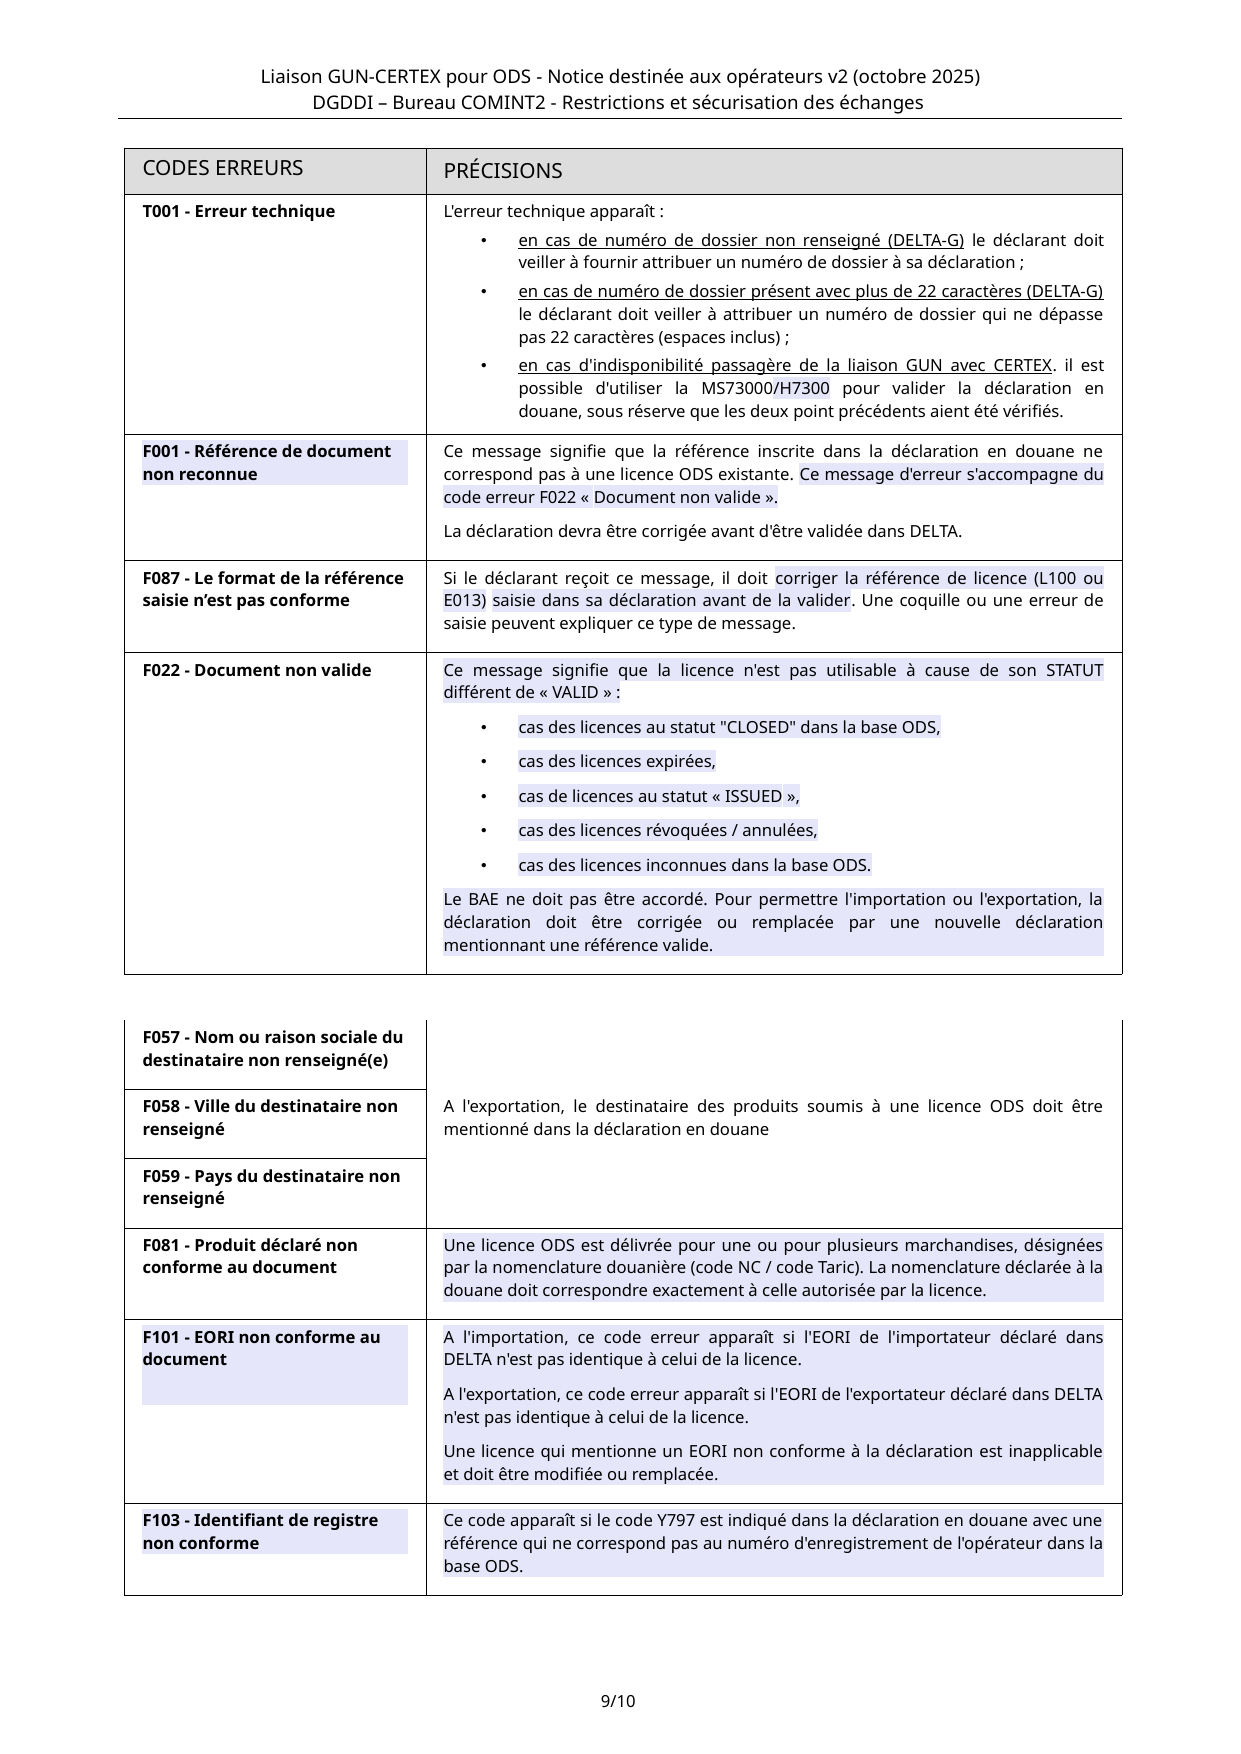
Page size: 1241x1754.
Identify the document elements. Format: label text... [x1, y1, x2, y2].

table_cell F001 - Référence de document non reconnue [125, 435, 426, 560]
table_header PRÉCISIONS [427, 149, 1122, 194]
table_cell F103 - Identifiant de registre non conforme [125, 1504, 426, 1595]
table_cell F058 - Ville du destinataire non renseigné [125, 1090, 426, 1158]
table_cell T001 - Erreur technique [125, 195, 426, 434]
table_cell Si le déclarant reçoit ce message, il doit corriger la référence de licence (L100 ou E013) saisie dans sa déclaration avant de la valider. Une coquille ou une erreur de saisie peuvent expliquer ce type de message. [427, 561, 1122, 652]
table_cell F081 - Produit déclaré non conforme au document [125, 1229, 426, 1319]
table_cell Ce code apparaît si le code Y797 est indiqué dans la déclaration en douane avec une référence qui ne correspond pas au numéro d'enregistrement de l'opérateur dans la base ODS. [427, 1504, 1122, 1595]
table_cell F022 - Document non valide [125, 653, 426, 973]
table_cell [125, 975, 426, 1020]
table_cell F101 - EORI non conforme au document [125, 1320, 426, 1503]
table_cell F059 - Pays du destinataire non renseigné [125, 1159, 426, 1227]
table_cell A l'exportation, le destinataire des produits soumis à une licence ODS doit être mentionné dans la déclaration en douane [427, 1020, 1122, 1227]
table_cell Ce message signifie que la référence inscrite dans la déclaration en douane ne correspond pas à une licence ODS existante. Ce message d'erreur s'accompagne du code erreur F022 « Document non valide ». La déclaration devra être corrigée avant d'être validée dans DELTA. [427, 435, 1122, 560]
table_cell L'erreur technique apparaît : en cas de numéro de dossier non renseigné (DELTA-G) le déclarant doit veiller à fournir attribuer un numéro de dossier à sa déclaration ; en cas de numéro de dossier présent avec plus de 22 caractères (DELTA-G) le déclarant doit veiller à attribuer un numéro de dossier qui ne dépasse pas 22 caractères (espaces inclus) ; en cas d'indisponibilité passagère de la liaison GUN avec CERTEX. il est possible d'utiliser la MS73000/H7300 pour valider la déclaration en douane, sous réserve que les deux point précédents aient été vérifiés. [427, 195, 1122, 434]
table_cell [426, 975, 1122, 1020]
table_cell Ce message signifie que la licence n'est pas utilisable à cause de son STATUT différent de « VALID » : cas des licences au statut "CLOSED" dans la base ODS, cas des licences expirées, cas de licences au statut « ISSUED », cas des licences révoquées / annulées, cas des licences inconnues dans la base ODS. Le BAE ne doit pas être accordé. Pour permettre l'importation ou l'exportation, la déclaration doit être corrigée ou remplacée par une nouvelle déclaration mentionnant une référence valide. [427, 653, 1122, 973]
table_header CODES ERREURS [125, 149, 426, 194]
table_cell F057 - Nom ou raison sociale du destinataire non renseigné(e) [125, 1020, 426, 1089]
table_cell Une licence ODS est délivrée pour une ou pour plusieurs marchandises, désignées par la nomenclature douanière (code NC / code Taric). La nomenclature déclarée à la douane doit correspondre exactement à celle autorisée par la licence. [427, 1229, 1122, 1319]
table_cell A l'importation, ce code erreur apparaît si l'EORI de l'importateur déclaré dans DELTA n'est pas identique à celui de la licence. A l'exportation, ce code erreur apparaît si l'EORI de l'exportateur déclaré dans DELTA n'est pas identique à celui de la licence. Une licence qui mentionne un EORI non conforme à la déclaration est inapplicable et doit être modifiée ou remplacée. [427, 1320, 1122, 1503]
table_cell F087 - Le format de la référence saisie n’est pas conforme [125, 561, 426, 652]
